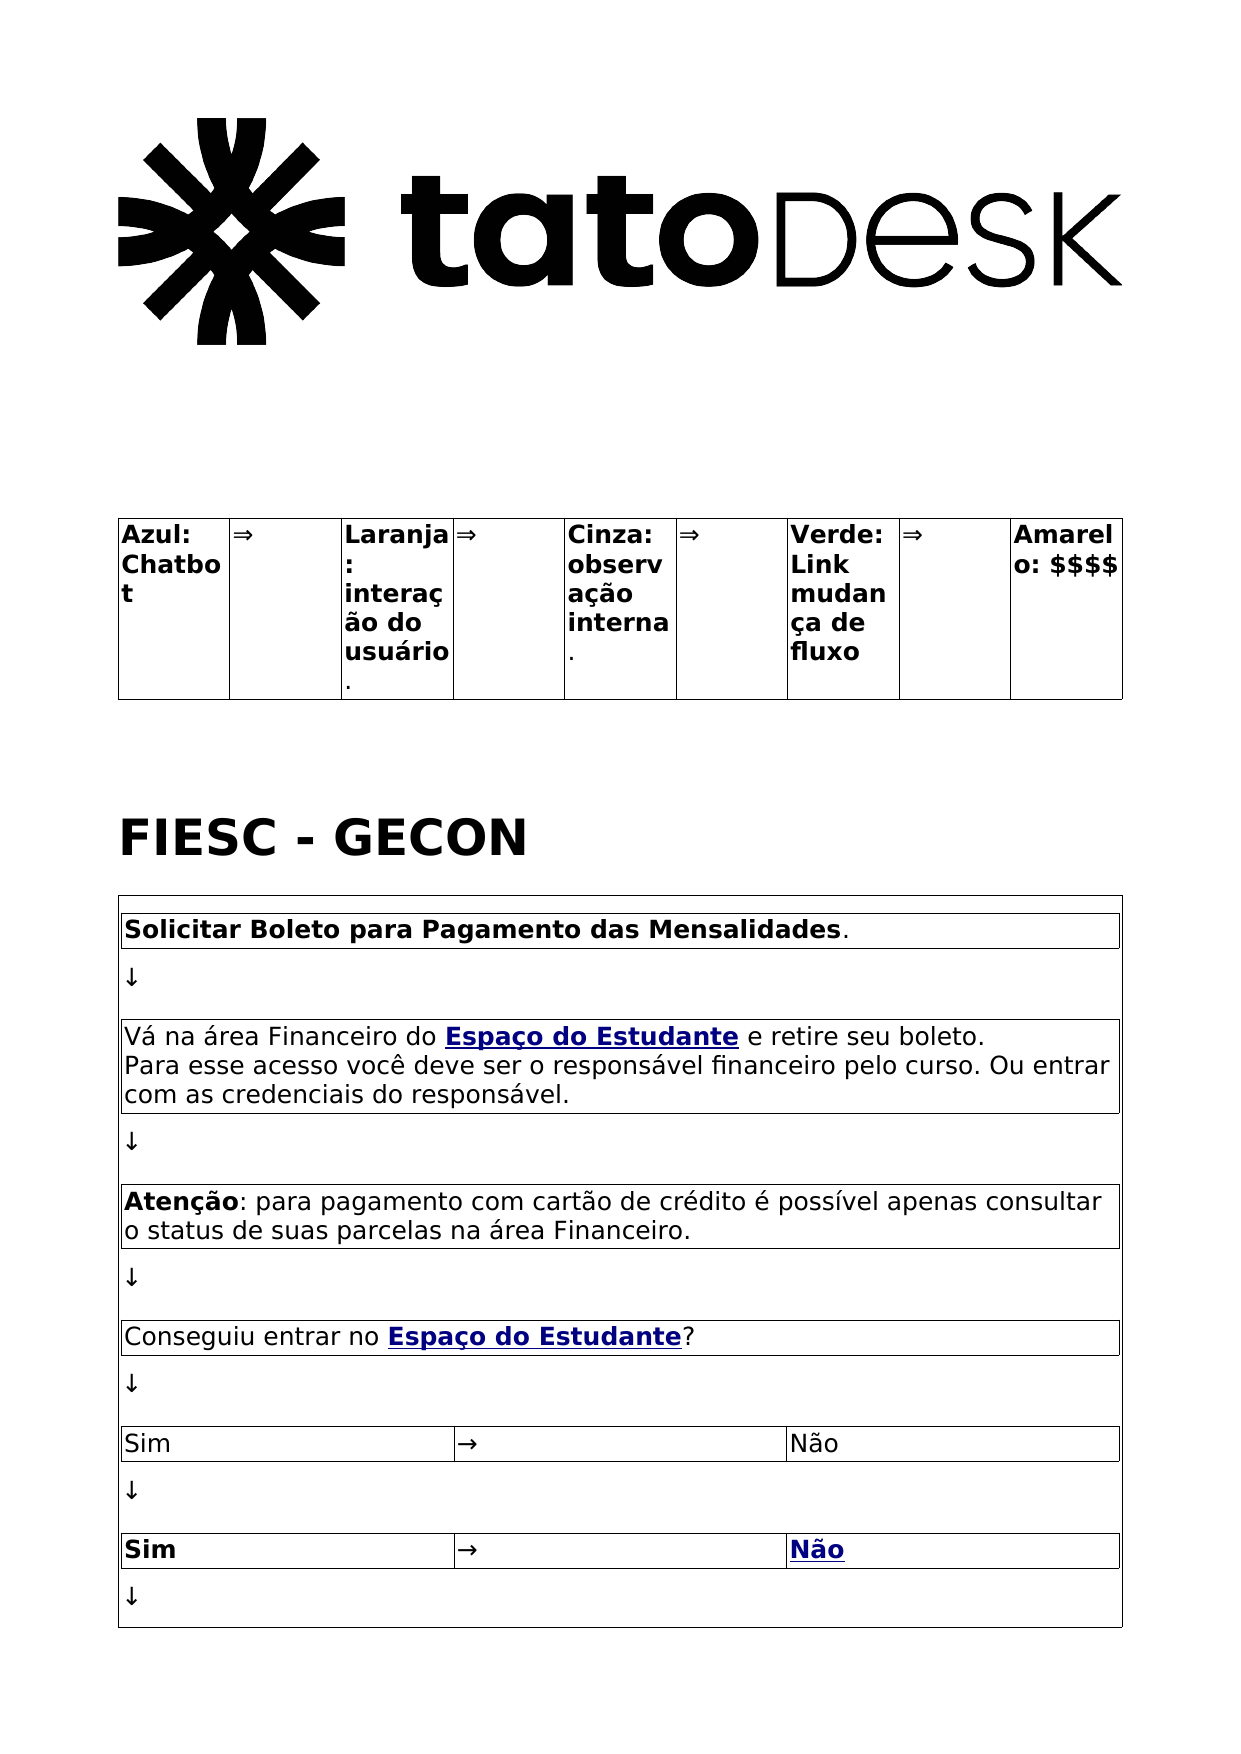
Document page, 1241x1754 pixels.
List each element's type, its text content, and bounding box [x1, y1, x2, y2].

table_header Sim [122, 1534, 454, 1568]
table_header ⇒ [900, 519, 1010, 699]
table_header Laranja: interação do usuário. [342, 519, 453, 699]
table_header Não [787, 1534, 1119, 1568]
table_header Não [787, 1427, 1119, 1461]
table_header Azul: Chatbot [119, 519, 229, 699]
table_header Atenção: para pagamento com cartão de crédito é possível apenas consultar o status de suas parcelas na área Financeiro. [122, 1185, 1119, 1248]
table_header Verde: Link mudança de fluxo [788, 519, 899, 699]
table_header ⇒ [677, 519, 787, 699]
table_header Amarelo: $$$$ [1011, 519, 1122, 699]
table_header Conseguiu entrar no Espaço do Estudante? [122, 1321, 1119, 1355]
table_header ↓ ↓ ↓ ↓ ↓ ↓ [119, 896, 1122, 1627]
table_header Cinza: observação interna. [565, 519, 676, 699]
table_header Sim [122, 1427, 454, 1461]
table_header → [455, 1427, 786, 1461]
table_header Solicitar Boleto para Pagamento das Mensalidades. [122, 914, 1119, 948]
table_header Vá na área Financeiro do Espaço do Estudante e retire seu boleto. Para esse acesso você deve ser o responsável financeiro pelo curso. Ou entrar com as credenciais do responsável. [122, 1020, 1119, 1113]
subtitle FIESC - GECON [118, 809, 1122, 868]
table_header ⇒ [454, 519, 564, 699]
table_header → [455, 1534, 786, 1568]
table_header ⇒ [230, 519, 341, 699]
picture [118, 118, 1123, 345]
